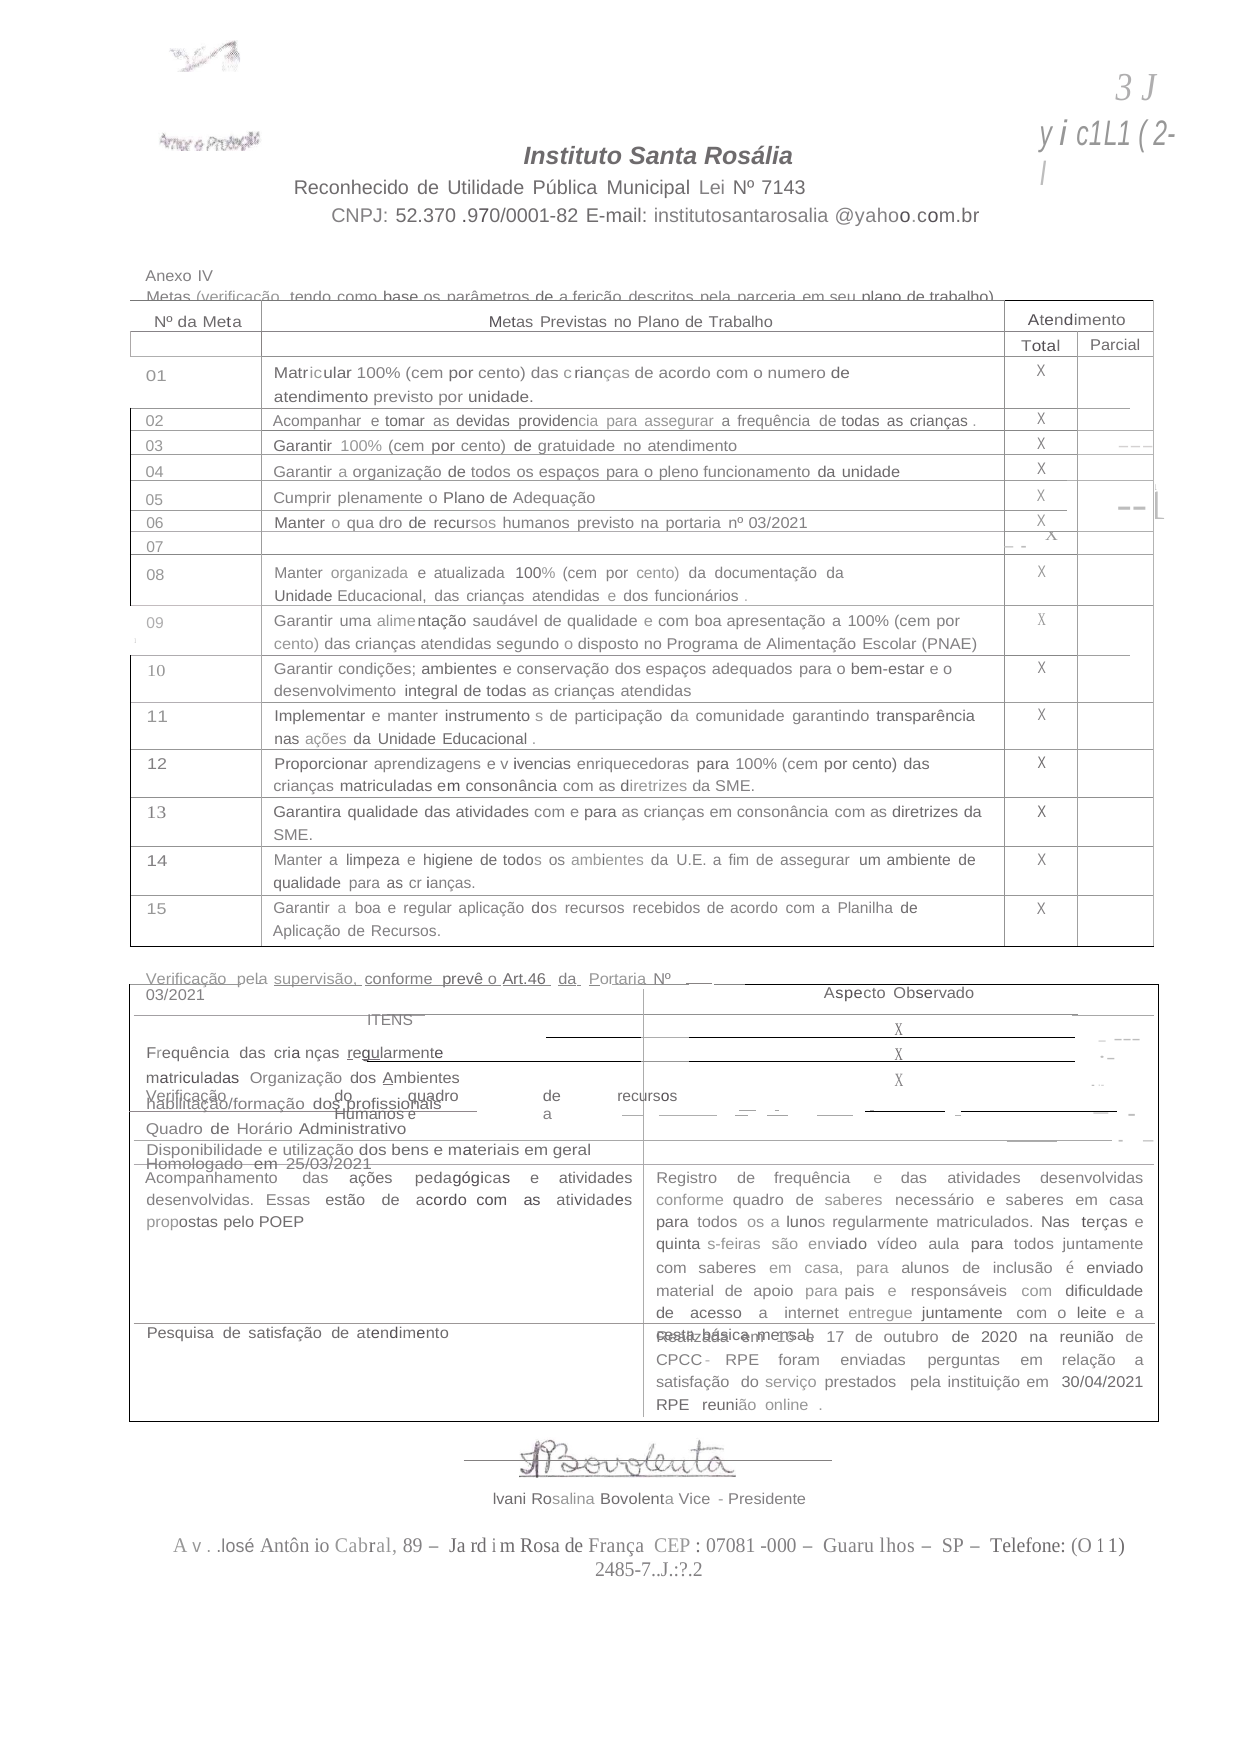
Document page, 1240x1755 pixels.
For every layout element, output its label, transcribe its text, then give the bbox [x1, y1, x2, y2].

table_cell [1078, 703, 1153, 749]
table_cell Manter o qua dro de recursos humanos previsto na portaria nº 03/2021 [262, 511, 1004, 531]
table_cell 06 [131, 511, 261, 531]
table_cell 10 [131, 656, 261, 702]
table_cell 09 1 [130, 606, 261, 655]
table_cell 03 [131, 431, 261, 454]
subtitle 1 [119, 480, 130, 528]
table_cell 01 [130, 357, 261, 407]
table_cell 04 [131, 455, 261, 480]
table_cell Parcial [1078, 332, 1153, 356]
table_cell X [1005, 555, 1077, 605]
table_header Atendimento [1005, 301, 1153, 331]
text Instituto Santa Rosália [339, 141, 980, 170]
table_cell [1078, 455, 1153, 480]
text Anexo IV [145, 266, 1183, 284]
table_cell X [1005, 455, 1077, 480]
table_cell [1078, 750, 1153, 797]
table_cell [1078, 532, 1153, 554]
table_cell X [1005, 798, 1077, 846]
table_cell 12 [131, 750, 261, 797]
table_cell Proporcionar aprendizagens e v ivencias enriquecedoras para 100% (cem por cento) das crianças matriculadas em consonância com as diretrizes da SME. [262, 750, 1004, 797]
table_cell Acompanhar e tomar as devidas providencia para assegurar a frequência de todas as crianças . [262, 409, 1004, 429]
table_cell -- [1078, 481, 1153, 531]
text 3 J [1115, 63, 1183, 109]
table_cell X [1005, 357, 1077, 407]
table_header Nº da Meta [130, 301, 261, 331]
table_cell Garantir 100% (cem por cento) de gratuidade no atendimento [262, 431, 1004, 454]
table_cell Total [1005, 332, 1077, 356]
table_cell X [1005, 481, 1067, 510]
table_cell X [1005, 511, 1067, 531]
table_cell [1078, 798, 1153, 846]
table_cell 08 [131, 555, 261, 605]
table_cell [1130, 357, 1153, 429]
table_cell [1078, 409, 1130, 429]
table_cell 02 [131, 409, 261, 429]
table_cell [1067, 481, 1077, 531]
subtitle Reconhecido de Utilidade Pública Municipal Lei Nº 7143 [119, 176, 980, 199]
table_cell Garantir uma alimentação saudável de qualidade e com boa apresentação a 100% (cem por cento) das crianças atendidas segundo o disposto no Programa de Alimentação Escolar (PNAE) [262, 606, 1004, 655]
table_cell Manter a limpeza e higiene de todos os ambientes da U.E. a fim de assegurar um ambiente de qualidade para as cr ianças. [262, 847, 1004, 894]
table_cell Matricular 100% (cem por cento) das crianças de acordo com o numero de atendimento previsto por unidade. [262, 357, 1004, 407]
table_cell [1078, 896, 1153, 946]
table_cell [1078, 357, 1130, 407]
table_cell X [1005, 896, 1077, 946]
table_cell [131, 332, 261, 356]
table_cell -· X [1005, 532, 1077, 554]
table_header Metas Previstas no Plano de Trabalho [262, 301, 1004, 331]
table_cell X [1005, 409, 1077, 429]
table_cell X [1005, 847, 1077, 894]
table_cell Garantir a boa e regular aplicação dos recursos recebidos de acordo com a Planilha de Aplicação de Recursos. [262, 896, 1004, 946]
table_cell [1078, 847, 1153, 894]
table_cell 13 [131, 798, 261, 846]
table_cell 15 [131, 896, 261, 946]
table_cell X [1005, 431, 1077, 454]
text lvani Rosalina Bovolenta Vice - Presidente [158, 1490, 1140, 1508]
table_cell Manter organizada e atualizada 100% (cem por cento) da documentação da Unidade Educacional, das crianças atendidas e dos funcionários . [262, 555, 1004, 605]
subtitle 1 [1155, 480, 1167, 528]
table_cell [1078, 555, 1153, 605]
table_cell X [1005, 656, 1077, 702]
subtitle A v . .losé Antôn io Cabral, 89 - Ja rd i m Rosa de França CEP : 07081 -000 - Guaru lhos - SP - Telefone: (O 1 1) 2485-7..J.:?.2 [158, 1533, 1139, 1581]
table_cell X [1005, 703, 1077, 749]
subtitle y i c1L1 ( 2- I [1039, 112, 1183, 193]
table_cell Implementar e manter instrumento s de participação da comunidade garantindo transparência nas ações da Unidade Educacional . [262, 703, 1004, 749]
table_cell Cumprir plenamente o Plano de Adequação [262, 481, 1004, 510]
table_cell --- [1078, 431, 1153, 454]
table_cell [1130, 606, 1153, 702]
table_cell [262, 532, 1004, 554]
table_cell Garantira qualidade das atividades com e para as crianças em consonância com as diretrizes da SME. [262, 798, 1004, 846]
table_cell X [1005, 750, 1077, 797]
table_cell 11 [131, 703, 261, 749]
table_cell [1078, 656, 1130, 702]
table_cell 14 [131, 847, 261, 894]
table_cell 05 [131, 481, 261, 510]
text Metas (verificação tendo como base os parâmetros de a ferição descritos pela parceria em seu plano de trabalho) . [146, 288, 1183, 946]
table_cell [1078, 606, 1130, 655]
table_cell [262, 332, 1004, 356]
text CNPJ: 52.370 .970/0001-82 E-mail: institutosantarosalia @yahoo.com.br [330, 204, 980, 227]
table_cell Garantir a organização de todos os espaços para o pleno funcionamento da unidade [262, 455, 1004, 480]
table_cell X [1005, 606, 1077, 655]
table_cell Garantir condições; ambientes e conservação dos espaços adequados para o bem-estar e o desenvolvimento integral de todas as crianças atendidas [262, 656, 1004, 702]
table_cell 07 [131, 532, 261, 554]
